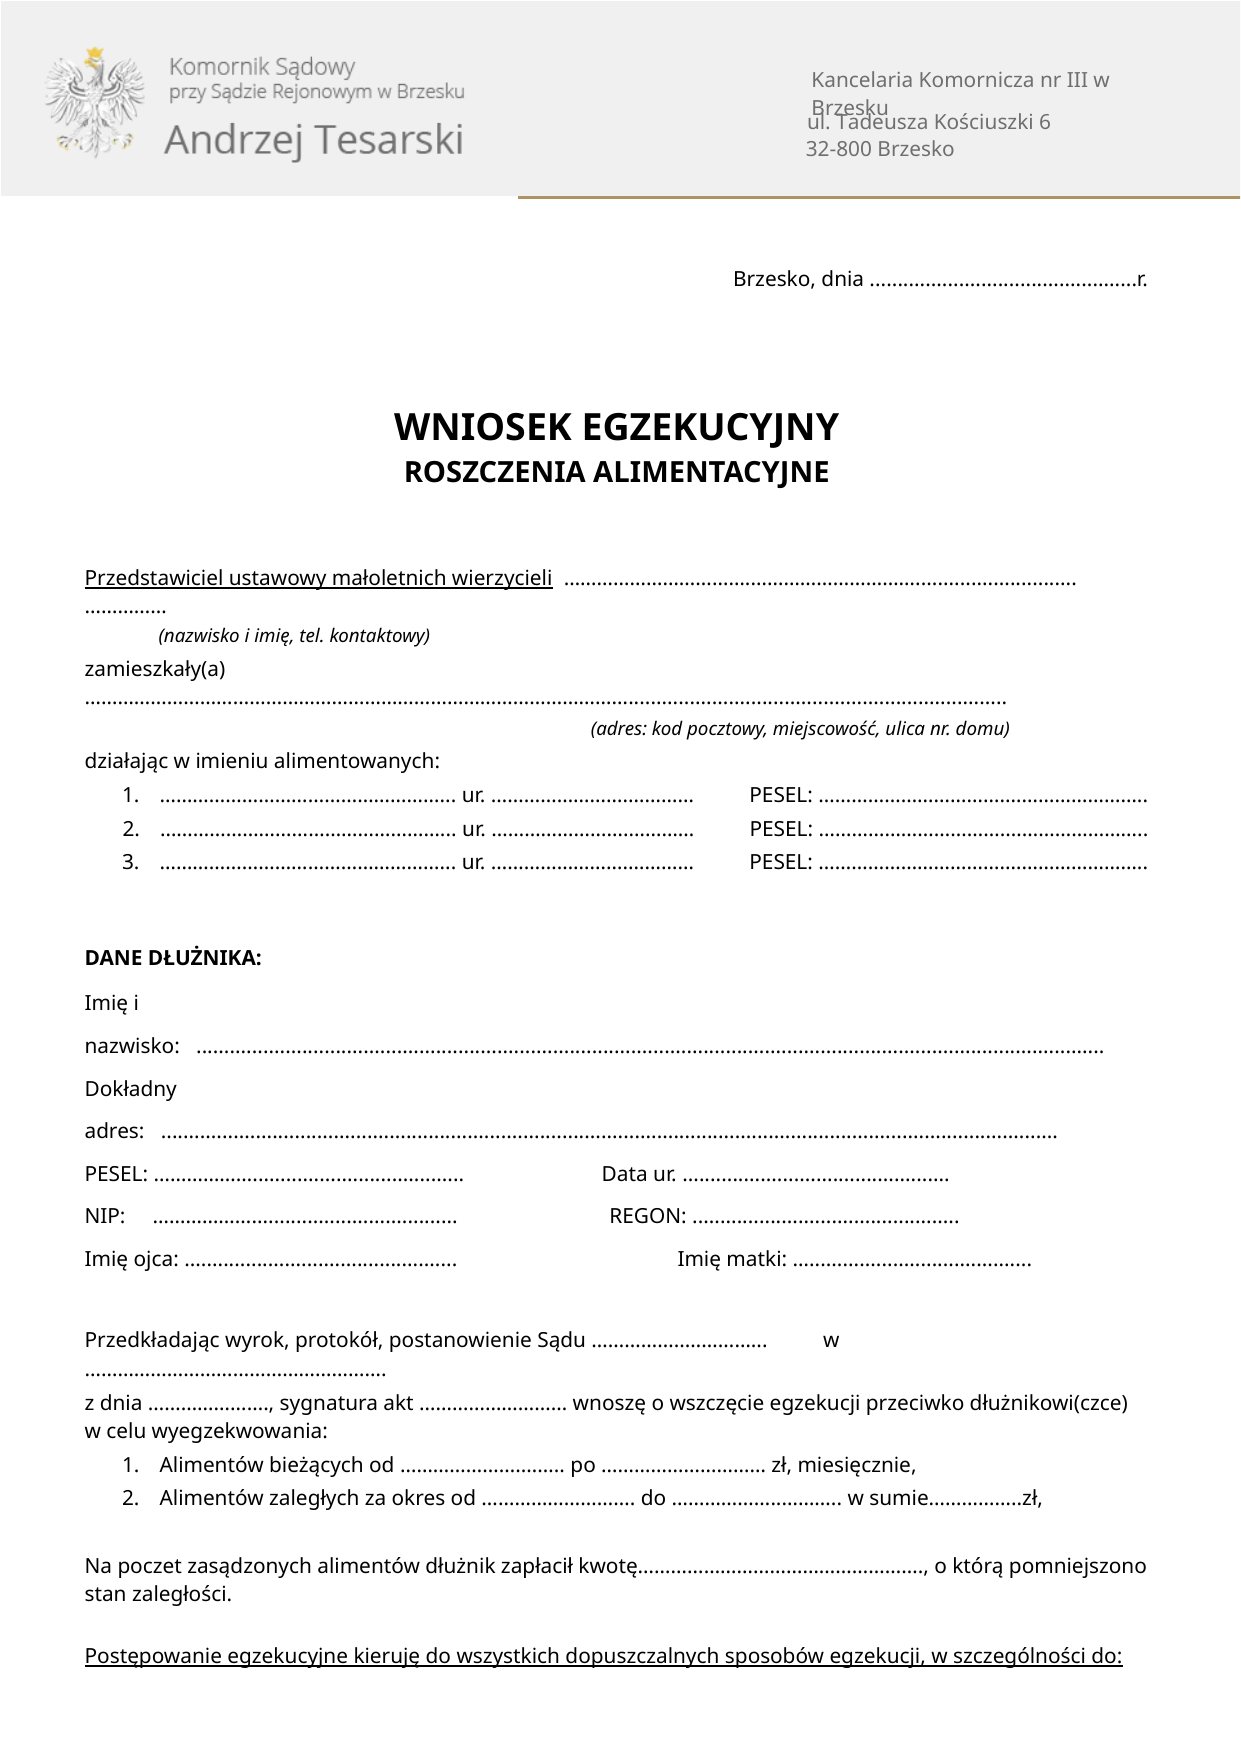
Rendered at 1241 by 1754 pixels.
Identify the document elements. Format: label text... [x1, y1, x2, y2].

text działając w imieniu alimentowanych: [84, 746, 1148, 775]
text PESEL: ………………...................................... Data ur. ................................................ [84, 1159, 1148, 1187]
text Przedstawiciel ustawowy małoletnich wierzycieli …………………………….………………………….............................…………… (nazwisko i imię, tel. kontaktowy) [84, 563, 1148, 648]
text NIP: ………………..................................... REGON: ................................................ [84, 1202, 1148, 1230]
text (adres: kod pocztowy, miejscowość, ulica nr. domu) [380, 716, 1148, 741]
text Brzesko, dnia ................................................r. [84, 264, 1148, 292]
text ROSZCZENIA ALIMENTACYJNE [84, 451, 1148, 491]
text Dokładny adres: ................................................................................................................................................................. [84, 1074, 1148, 1145]
text Przedkładając wyrok, protokół, postanowienie Sądu ……………..…………... w ………………………………………………. [84, 1326, 1148, 1382]
text zamieszkały(a) ……………………………………………………………………………………….................................................................... [84, 654, 1148, 711]
list Alimentów zaległych za okres od ………………………. do ………………..……….. w sumie……………..zł, [122, 1483, 1148, 1512]
text Imię i nazwisko: ................................................................................................................................................................... [84, 988, 1148, 1059]
text z dnia …………………., sygnatura akt ……………………… wnoszę o wszczęcie egzekucji przeciwko dłużnikowi(czce) w celu wyegzekwowania: [84, 1388, 1148, 1444]
text Imię ojca: ................................................. Imię matki: …........................................ [84, 1244, 1148, 1273]
list Alimentów bieżących od ………………….…….. po ………………………… zł, miesięcznie, [122, 1450, 1148, 1478]
text Postępowanie egzekucyjne kieruję do wszystkich dopuszczalnych sposobów egzekucji, w szczególności do: [84, 1641, 1148, 1670]
text WNIOSEK EGZEKUCYJNY [84, 400, 1148, 451]
list ……………………………………………... ur. …………………….………… PESEL: …………………………….…………………….. [122, 780, 1148, 808]
list ……………………………………………... ur. …………………….………… PESEL: …………………………….…………………….. [122, 847, 1148, 876]
text DANE DŁUŻNIKA: [84, 943, 1148, 972]
list ……………………………………………... ur. …………………….………… PESEL: …………………………….…………………….. [122, 814, 1148, 842]
text Na poczet zasądzonych alimentów dłużnik zapłacił kwotę……………………………………………., o którą pomniejszono stan zaległości. [84, 1551, 1148, 1608]
